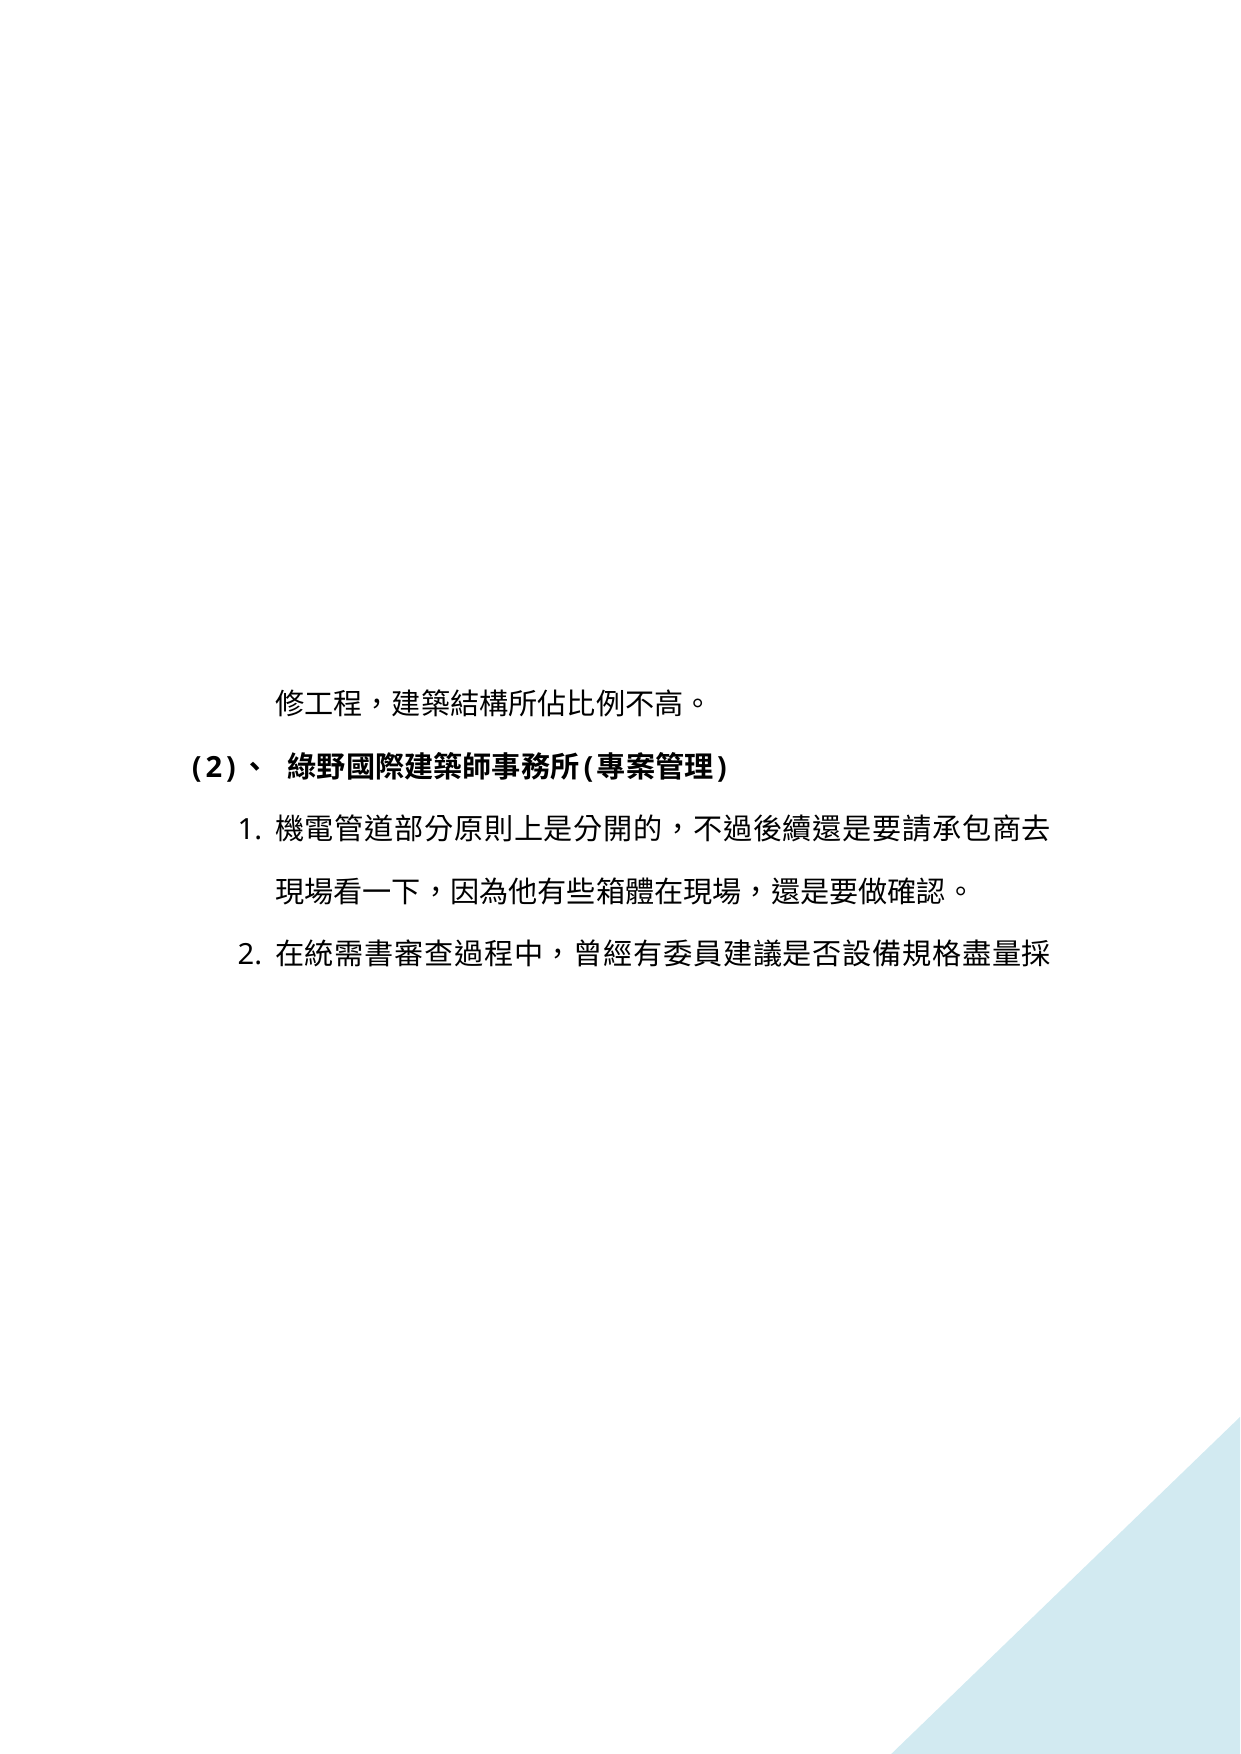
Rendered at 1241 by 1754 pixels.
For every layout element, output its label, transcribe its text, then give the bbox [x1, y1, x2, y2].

list 機電管道部分原則上是分開的，不過後續還是要請承包商去現場看一下，因為他有些箱體在現場，還是要做確認。 [237, 785, 1053, 910]
list 在統需書審查過程中，曾經有委員建議是否設備規格盡量採 [237, 910, 1053, 973]
list 本案工程所需鋼材不多，然而現在缺工狀態下會的確會造成我們的成本增加，經成本評估後尚在可以控制的範圍內，所以我們有意願來投標。在建築土木工程方面，缺工的是模板、鐵工等種類，現在都是1.5倍至2倍在報價，本案偏重於裝修工程，建築結構所佔比例不高。 [237, 660, 1053, 723]
list 綠野國際建築師事務所(專案管理) [187, 723, 1053, 785]
